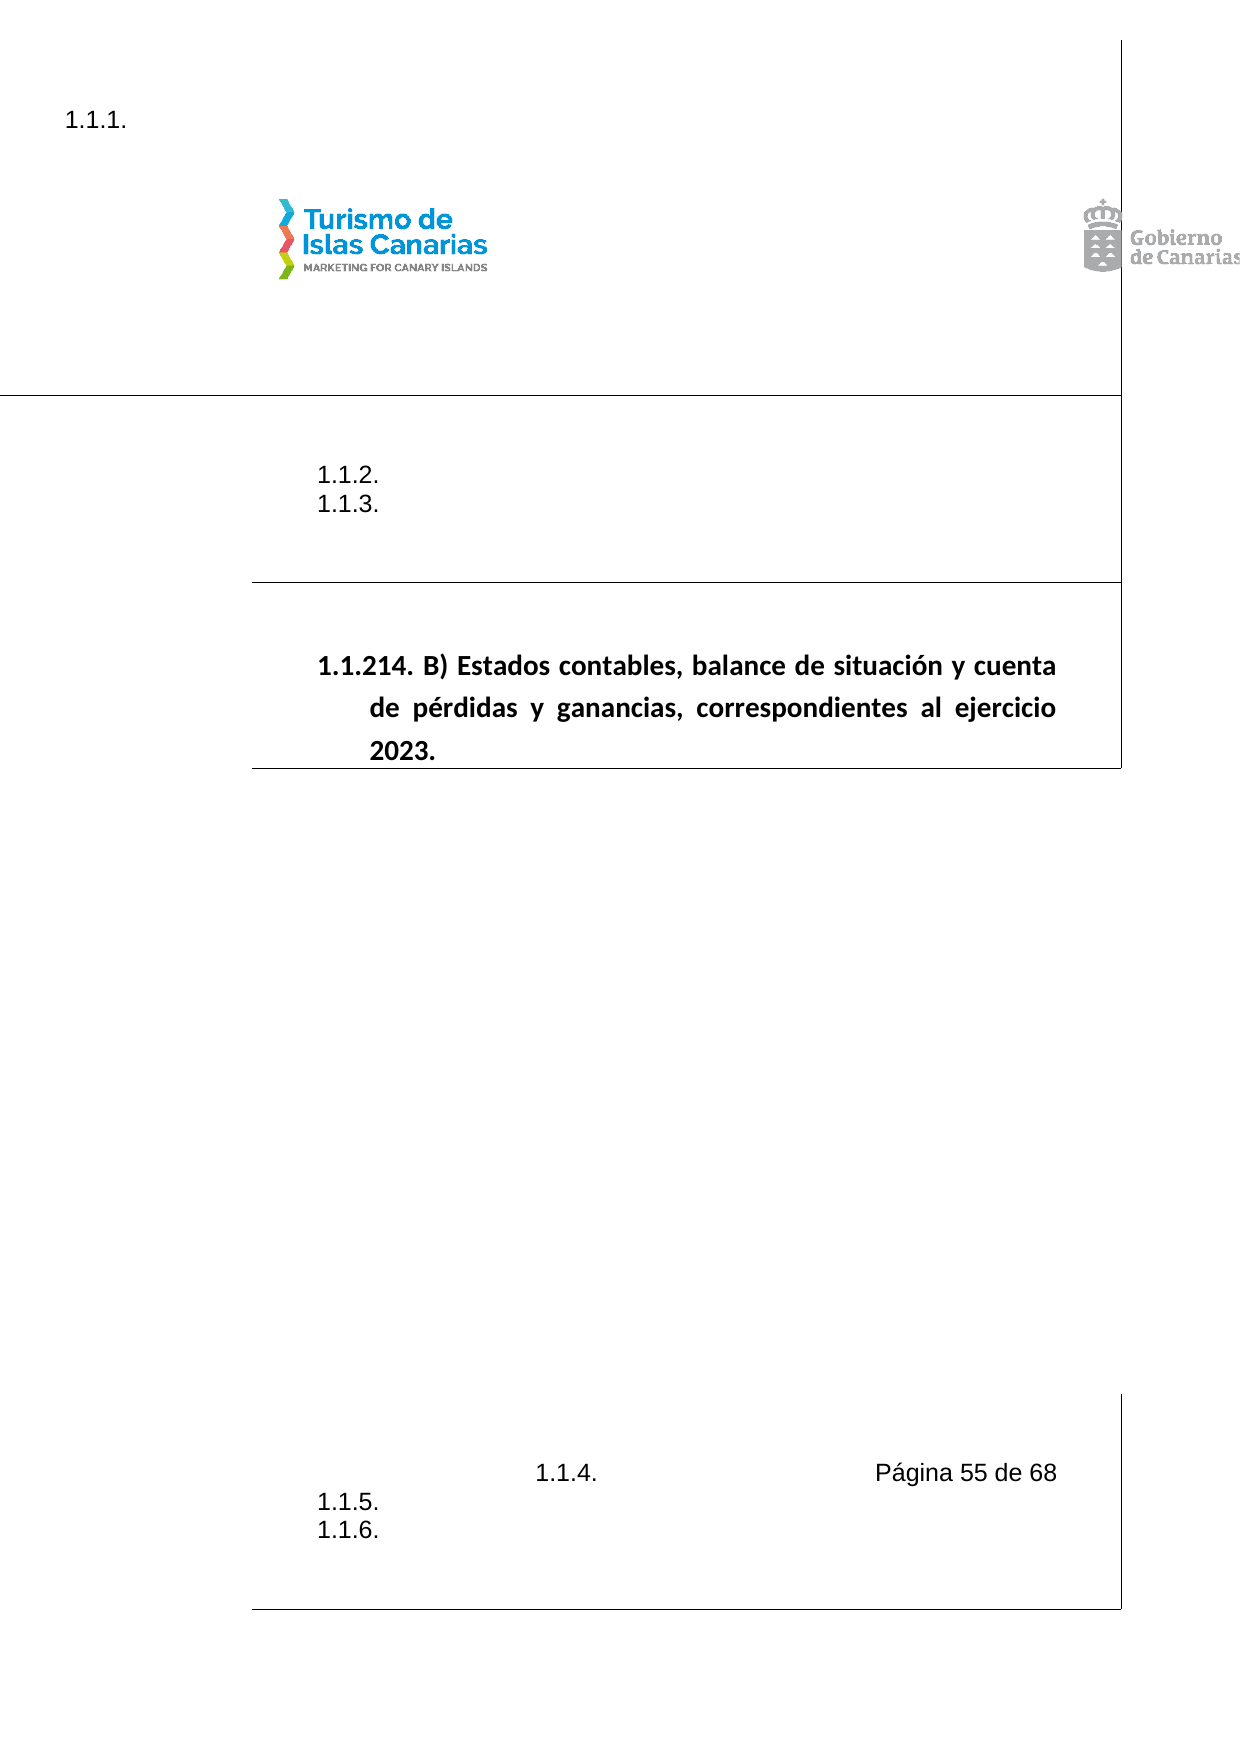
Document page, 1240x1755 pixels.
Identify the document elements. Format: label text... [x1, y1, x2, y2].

subtitle B) Estados contables, balance de situación y cuenta de pérdidas y ganancias, correspondientes al ejercicio 2023. [252, 582, 1121, 768]
